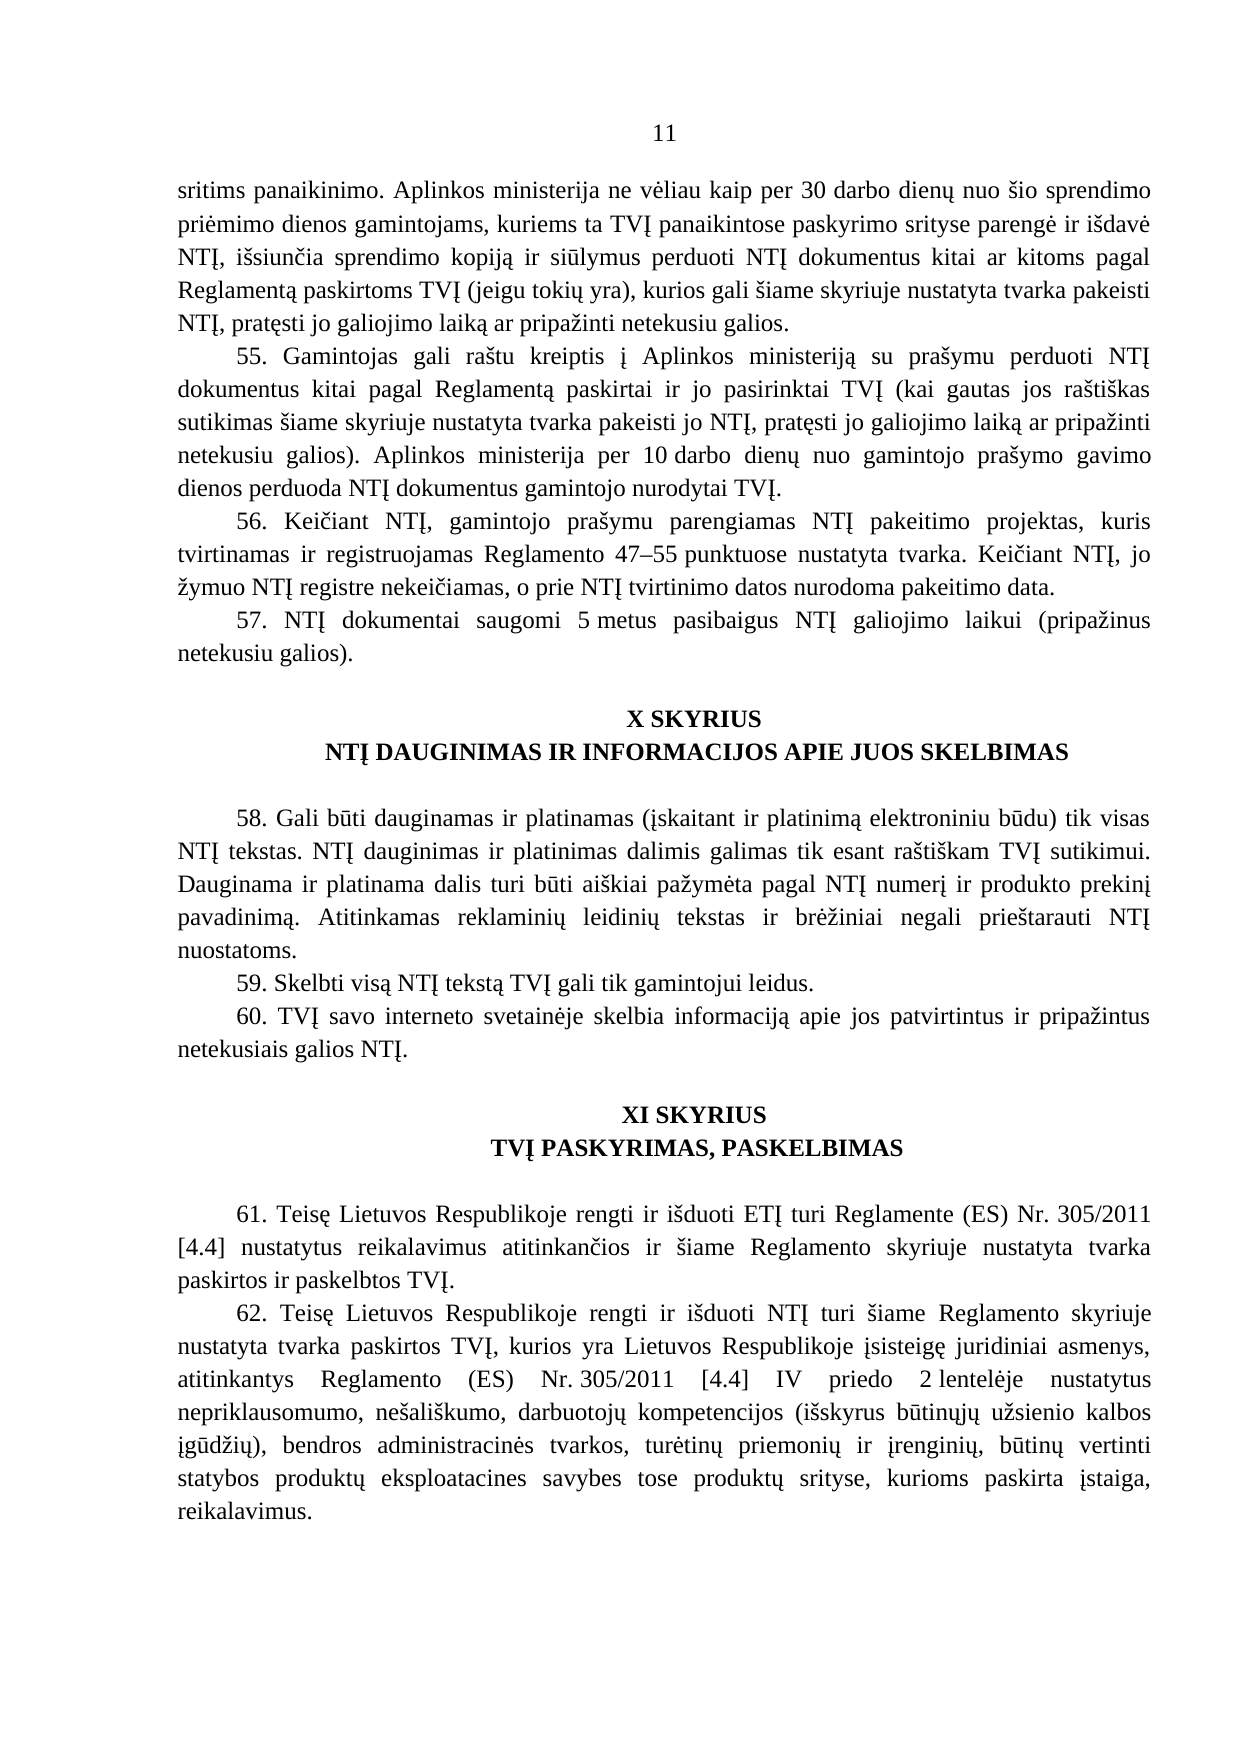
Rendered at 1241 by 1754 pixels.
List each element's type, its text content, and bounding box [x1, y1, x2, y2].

text 59. Skelbti visą NTĮ tekstą TVĮ gali tik gamintojui leidus. [177, 968, 1152, 997]
text 61. Teisę Lietuvos Respublikoje rengti ir išduoti ETĮ turi Reglamente (ES) Nr. 305/2011 [4.4] nustatytus reikalavimus atitinkančios ir šiame Reglamento skyriuje nustatyta tvarka paskirtos ir paskelbtos TVĮ. [177, 1199, 1152, 1294]
text 60. TVĮ savo interneto svetainėje skelbia informaciją apie jos patvirtintus ir pripažintus netekusiais galios NTĮ. [177, 1001, 1152, 1063]
text 62. Teisę Lietuvos Respublikoje rengti ir išduoti NTĮ turi šiame Reglamento skyriuje nustatyta tvarka paskirtos TVĮ, kurios yra Lietuvos Respublikoje įsisteigę juridiniai asmenys, atitinkantys Reglamento (ES) Nr. 305/2011 [4.4] IV priedo 2 lentelėje nustatytus nepriklausomumo, nešališkumo, darbuotojų kompetencijos (išskyrus būtinųjų užsienio kalbos įgūdžių), bendros administracinės tvarkos, turėtinų priemonių ir įrenginių, būtinų vertinti statybos produktų eksploatacines savybes tose produktų srityse, kurioms paskirta įstaiga, reikalavimus. [177, 1298, 1152, 1525]
text 57. NTĮ dokumentai saugomi 5 metus pasibaigus NTĮ galiojimo laikui (pripažinus netekusiu galios). [177, 605, 1152, 667]
text NTĮ DAUGINIMAS IR INFORMACIJOS APIE JUOS SKELBIMAS [177, 737, 1152, 766]
text XI SKYRIUS [177, 1100, 1152, 1129]
text 56. Keičiant NTĮ, gamintojo prašymu parengiamas NTĮ pakeitimo projektas, kuris tvirtinamas ir registruojamas Reglamento 47–55 punktuose nustatyta tvarka. Keičiant NTĮ, jo žymuo NTĮ registre nekeičiamas, o prie NTĮ tvirtinimo datos nurodoma pakeitimo data. [177, 506, 1152, 601]
text 58. Gali būti dauginamas ir platinamas (įskaitant ir platinimą elektroniniu būdu) tik visas NTĮ tekstas. NTĮ dauginimas ir platinimas dalimis galimas tik esant raštiškam TVĮ sutikimui. Dauginama ir platinama dalis turi būti aiškiai pažymėta pagal NTĮ numerį ir produkto prekinį pavadinimą. Atitinkamas reklaminių leidinių tekstas ir brėžiniai negali prieštarauti NTĮ nuostatoms. [177, 803, 1152, 964]
text TVĮ PASKYRIMAS, PASKELBIMAS [177, 1133, 1152, 1162]
text X SKYRIUS [177, 704, 1152, 733]
text 55. Gamintojas gali raštu kreiptis į Aplinkos ministeriją su prašymu perduoti NTĮ dokumentus kitai pagal Reglamentą paskirtai ir jo pasirinktai TVĮ (kai gautas jos raštiškas sutikimas šiame skyriuje nustatyta tvarka pakeisti jo NTĮ, pratęsti jo galiojimo laiką ar pripažinti netekusiu galios). Aplinkos ministerija per 10 darbo dienų nuo gamintojo prašymo gavimo dienos perduoda NTĮ dokumentus gamintojo nurodytai TVĮ. [177, 341, 1152, 502]
text sritims panaikinimo. Aplinkos ministerija ne vėliau kaip per 30 darbo dienų nuo šio sprendimo priėmimo dienos gamintojams, kuriems ta TVĮ panaikintose paskyrimo srityse parengė ir išdavė NTĮ, išsiunčia sprendimo kopiją ir siūlymus perduoti NTĮ dokumentus kitai ar kitoms pagal Reglamentą paskirtoms TVĮ (jeigu tokių yra), kurios gali šiame skyriuje nustatyta tvarka pakeisti NTĮ, pratęsti jo galiojimo laiką ar pripažinti netekusiu galios. [177, 176, 1152, 336]
